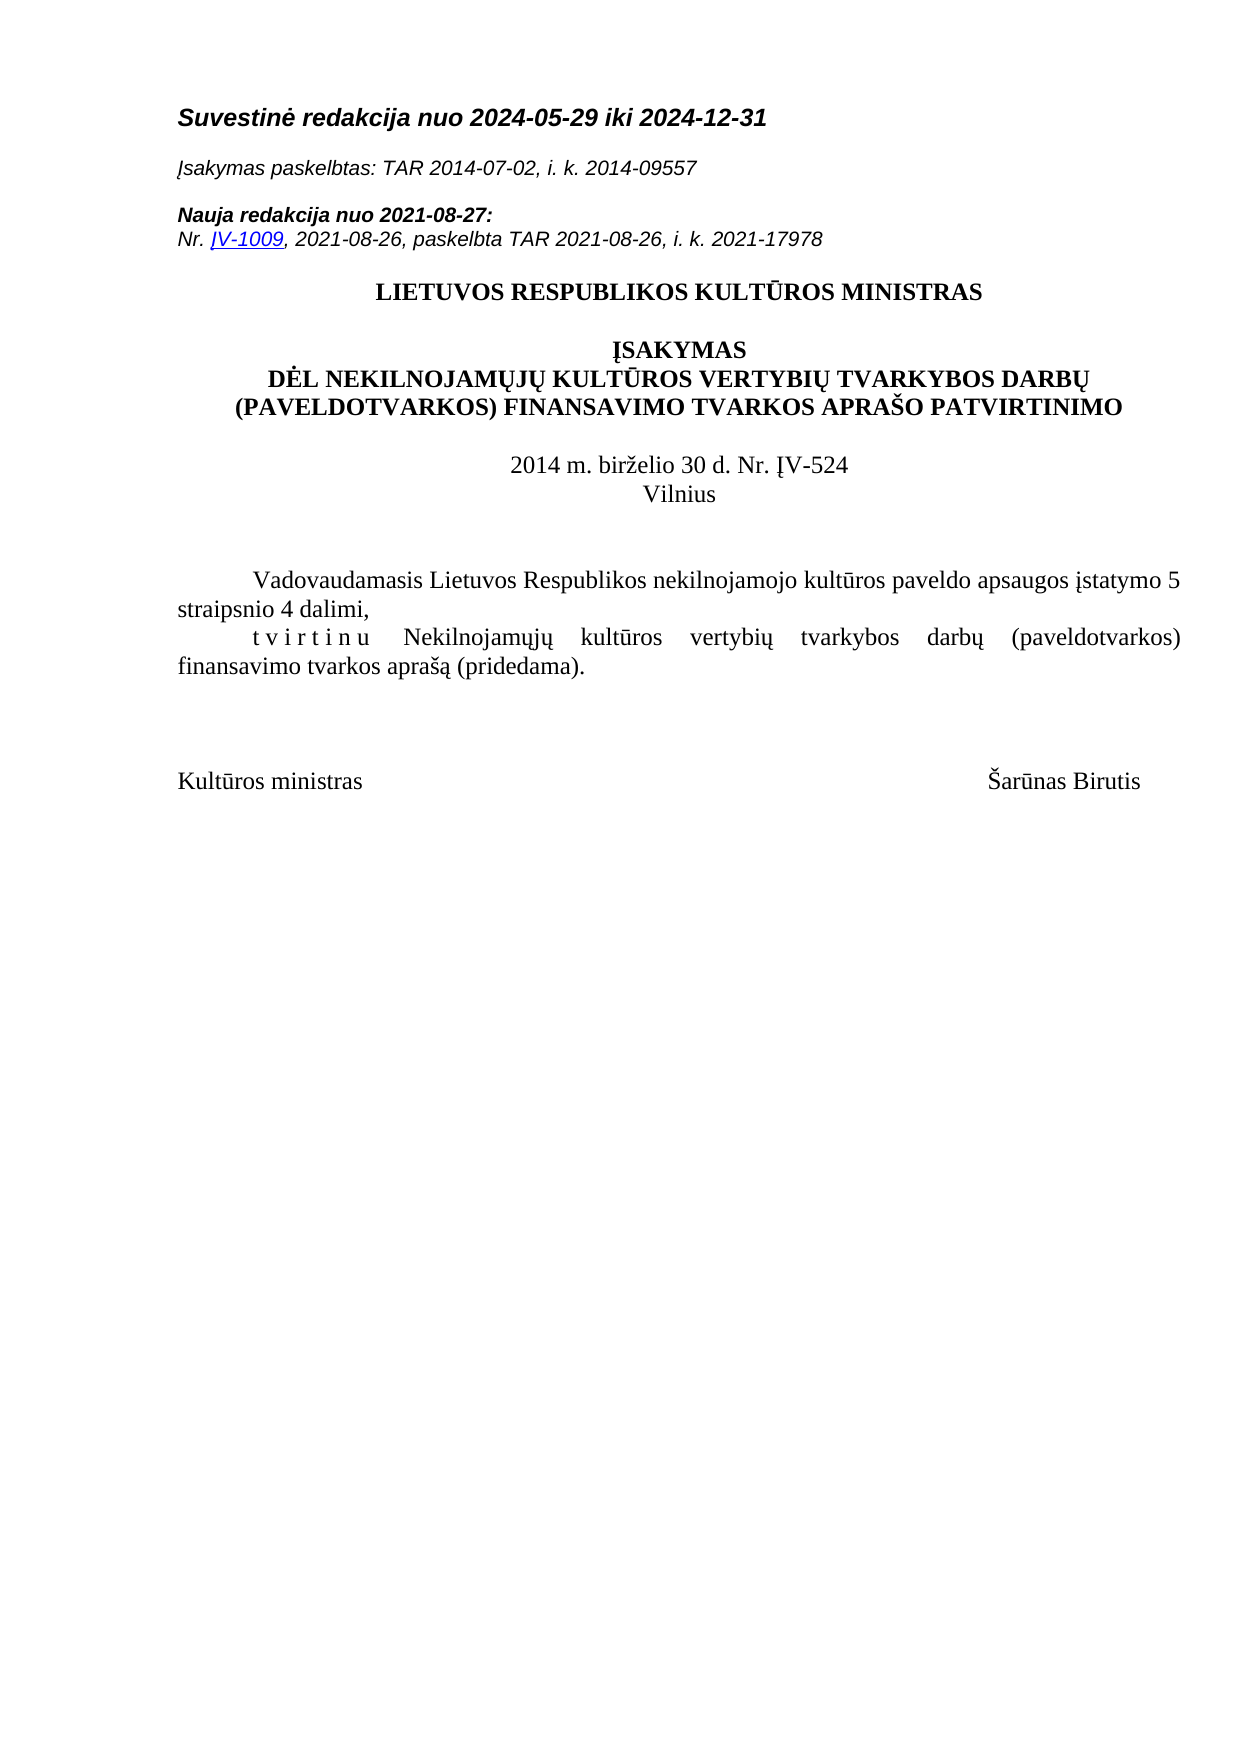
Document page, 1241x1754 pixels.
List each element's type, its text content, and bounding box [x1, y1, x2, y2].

text Suvestinė redakcija nuo 2024-05-29 iki 2024-12-31 [177, 103, 1181, 131]
text tvirtinu Nekilnojamųjų kultūros vertybių tvarkybos darbų (paveldotvarkos) finansavimo tvarkos aprašą (pridedama). [177, 622, 1181, 680]
text Kultūros ministras Šarūnas Birutis [177, 766, 1181, 795]
text Vadovaudamasis Lietuvos Respublikos nekilnojamojo kultūros paveldo apsaugos įstatymo 5 straipsnio 4 dalimi, [177, 565, 1181, 622]
text Nauja redakcija nuo 2021-08-27: [177, 203, 1181, 227]
text 2014 m. birželio 30 d. Nr. ĮV-524 [177, 450, 1181, 479]
text LIETUVOS RESPUBLIKOS KULTŪROS MINISTRAS [177, 277, 1181, 306]
text Įsakymas paskelbtas: TAR 2014-07-02, i. k. 2014-09557 [177, 155, 1181, 179]
text Nr. ĮV-1009, 2021-08-26, paskelbta TAR 2021-08-26, i. k. 2021-17978 [177, 227, 1181, 251]
text Vilnius [177, 479, 1181, 507]
text ĮSAKYMAS [177, 335, 1181, 364]
text DĖL NEKILNOJAMŲJŲ KULTŪROS VERTYBIŲ TVARKYBOS DARBŲ (PAVELDOTVARKOS) FINANSAVIMO TVARKOS APRAŠO PATVIRTINIMO [177, 364, 1181, 421]
